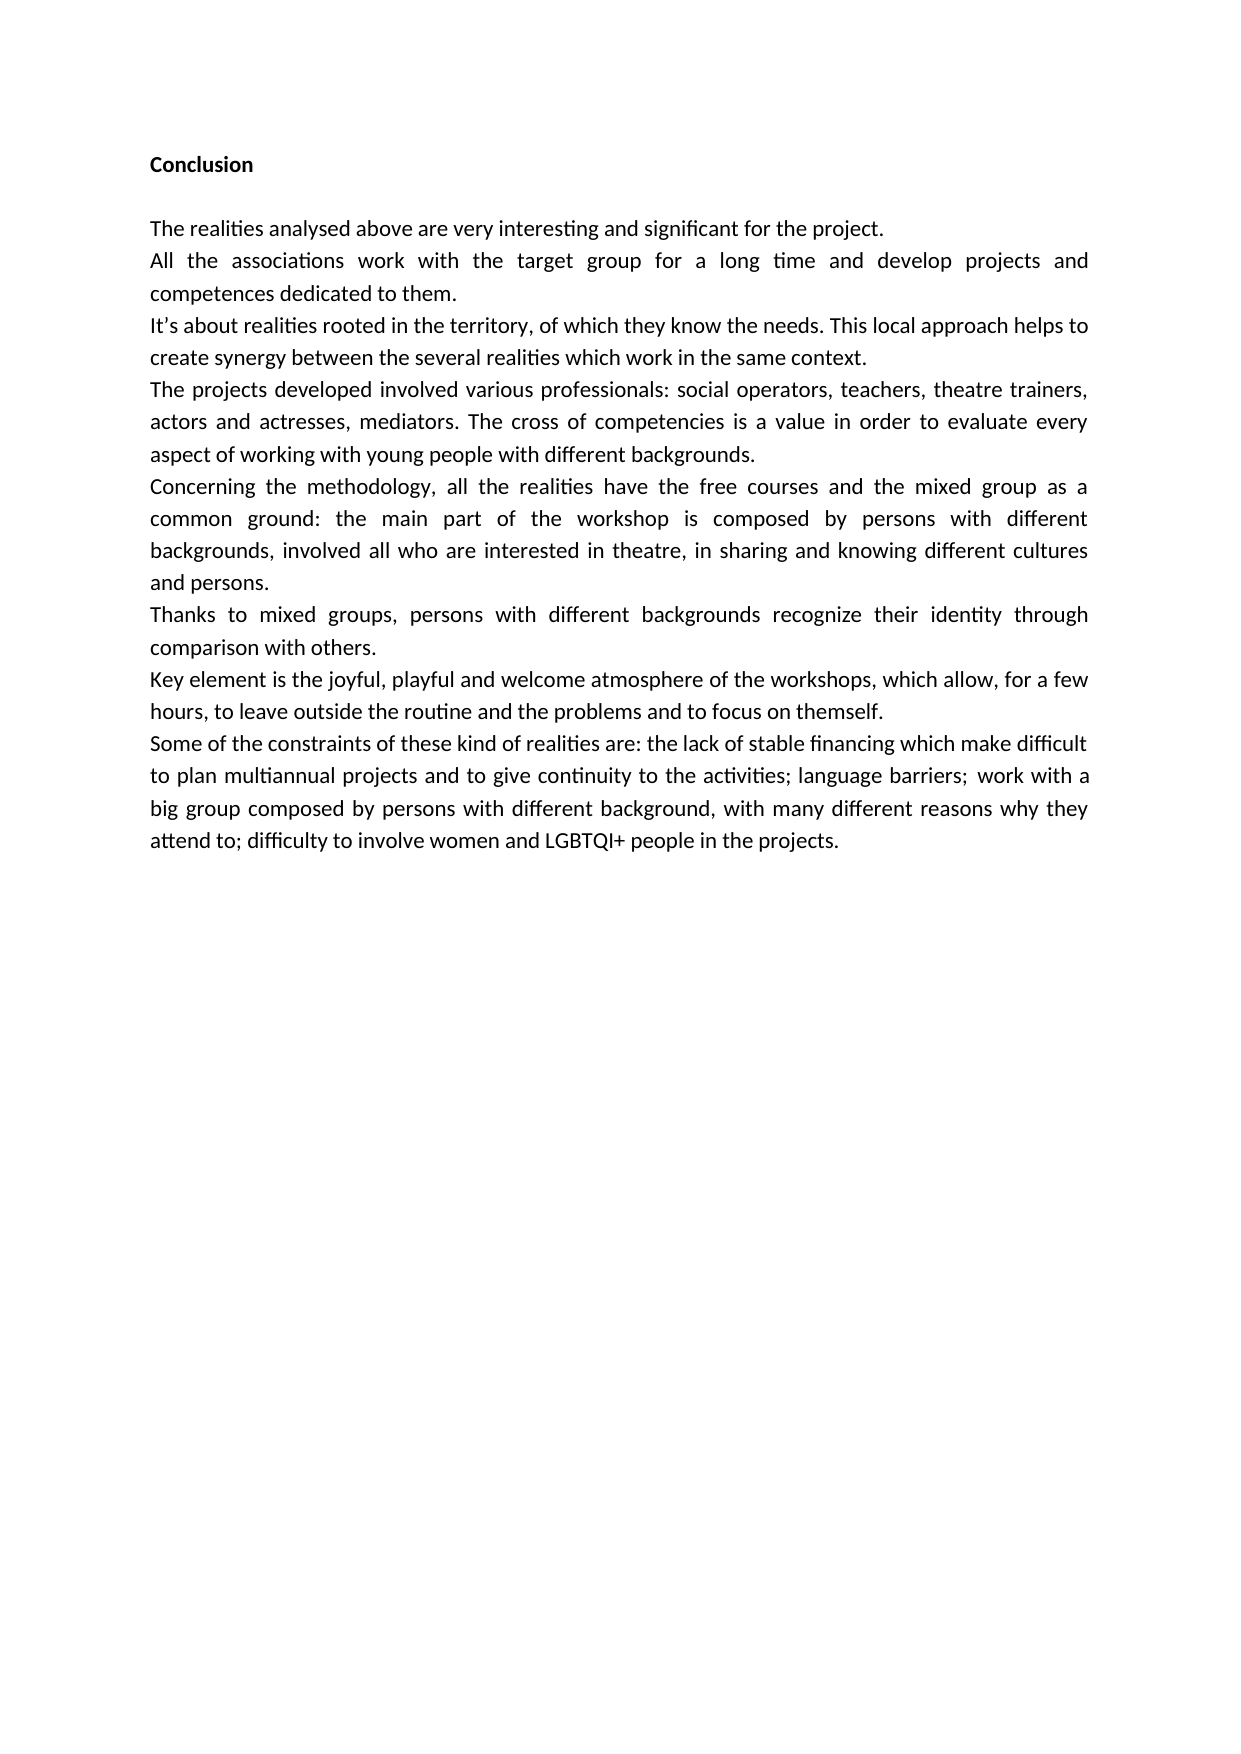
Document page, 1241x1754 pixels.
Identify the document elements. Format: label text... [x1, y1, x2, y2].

text The projects developed involved various professionals: social operators, teachers, theatre trainers, actors and actresses, mediators. The cross of competencies is a value in order to evaluate every aspect of working with young people with different backgrounds. [150, 375, 1090, 468]
text It’s about realities rooted in the territory, of which they know the needs. This local approach helps to create synergy between the several realities which work in the same context. [150, 311, 1090, 371]
text Some of the constraints of these kind of realities are: the lack of stable financing which make difficult to plan multiannual projects and to give continuity to the activities; language barriers; work with a big group composed by persons with different background, with many different reasons why they attend to; difficulty to involve women and LGBTQI+ people in the projects. [150, 729, 1090, 854]
text Key element is the joyful, playful and welcome atmosphere of the workshops, which allow, for a few hours, to leave outside the routine and the problems and to focus on themself. [150, 665, 1090, 725]
text The realities analysed above are very interesting and significant for the project. [150, 214, 1090, 242]
text All the associations work with the target group for a long time and develop projects and competences dedicated to them. [150, 247, 1090, 307]
text Thanks to mixed groups, persons with different backgrounds recognize their identity through comparison with others. [150, 601, 1090, 661]
text Concerning the methodology, all the realities have the free courses and the mixed group as a common ground: the main part of the workshop is composed by persons with different backgrounds, involved all who are interested in theatre, in sharing and knowing different cultures and persons. [150, 472, 1090, 596]
text Conclusion [150, 150, 1090, 178]
